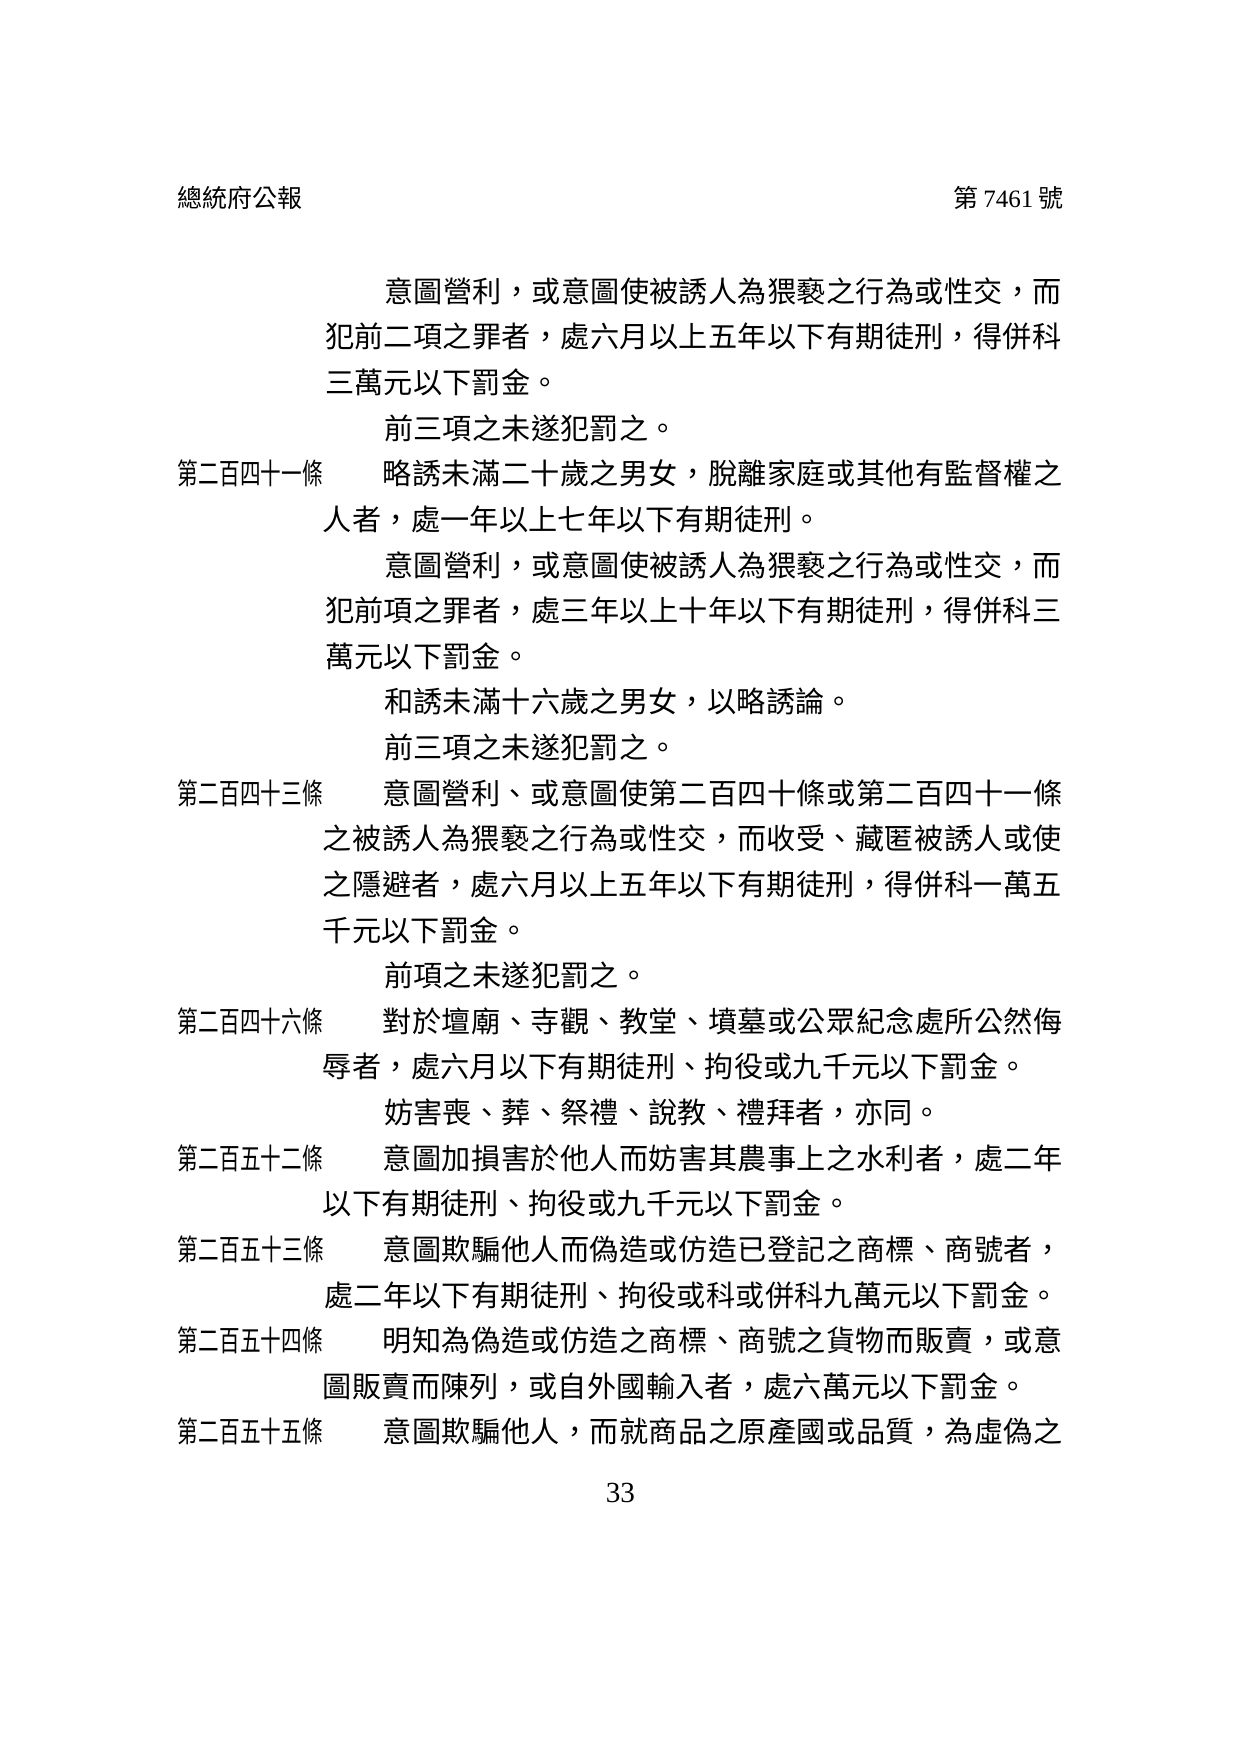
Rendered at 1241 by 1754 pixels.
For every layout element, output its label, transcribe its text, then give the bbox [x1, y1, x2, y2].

text 第二百五十二條 意圖加損害於他人而妨害其農事上之水利者，處二年以下有期徒刑、拘役或九千元以下罰金。 [177, 1133, 1063, 1224]
text 第二百四十三條 意圖營利、或意圖使第二百四十條或第二百四十一條之被誘人為猥褻之行為或性交，而收受、藏匿被誘人或使之隱避者，處六月以上五年以下有期徒刑，得併科一萬五千元以下罰金。 [177, 768, 1063, 950]
text 前三項之未遂犯罰之。 [325, 722, 1063, 768]
text 第二百四十一條 略誘未滿二十歲之男女，脫離家庭或其他有監督權之人者，處一年以上七年以下有期徒刑。 [177, 448, 1063, 539]
text 第二百五十三條 意圖欺騙他人而偽造或仿造已登記之商標、商號者，處二年以下有期徒刑、拘役或科或併科九萬元以下罰金。 [177, 1224, 1063, 1315]
text 意圖營利，或意圖使被誘人為猥褻之行為或性交，而犯前二項之罪者，處六月以上五年以下有期徒刑，得併科三萬元以下罰金。 [325, 266, 1063, 403]
text 妨害喪、葬、祭禮、說教、禮拜者，亦同。 [325, 1087, 1063, 1133]
text 前三項之未遂犯罰之。 [325, 403, 1063, 448]
text 和誘未滿十六歲之男女，以略誘論。 [325, 676, 1063, 722]
text 第二百五十五條 意圖欺騙他人，而就商品之原產國或品質，為虛偽之 [177, 1406, 1063, 1452]
text 第二百五十四條 明知為偽造或仿造之商標、商號之貨物而販賣，或意圖販賣而陳列，或自外國輸入者，處六萬元以下罰金。 [177, 1315, 1063, 1406]
text 前項之未遂犯罰之。 [325, 950, 1063, 996]
text 意圖營利，或意圖使被誘人為猥褻之行為或性交，而犯前項之罪者，處三年以上十年以下有期徒刑，得併科三萬元以下罰金。 [325, 539, 1063, 676]
text 第二百四十六條 對於壇廟、寺觀、教堂、墳墓或公眾紀念處所公然侮辱者，處六月以下有期徒刑、拘役或九千元以下罰金。 [177, 996, 1063, 1087]
